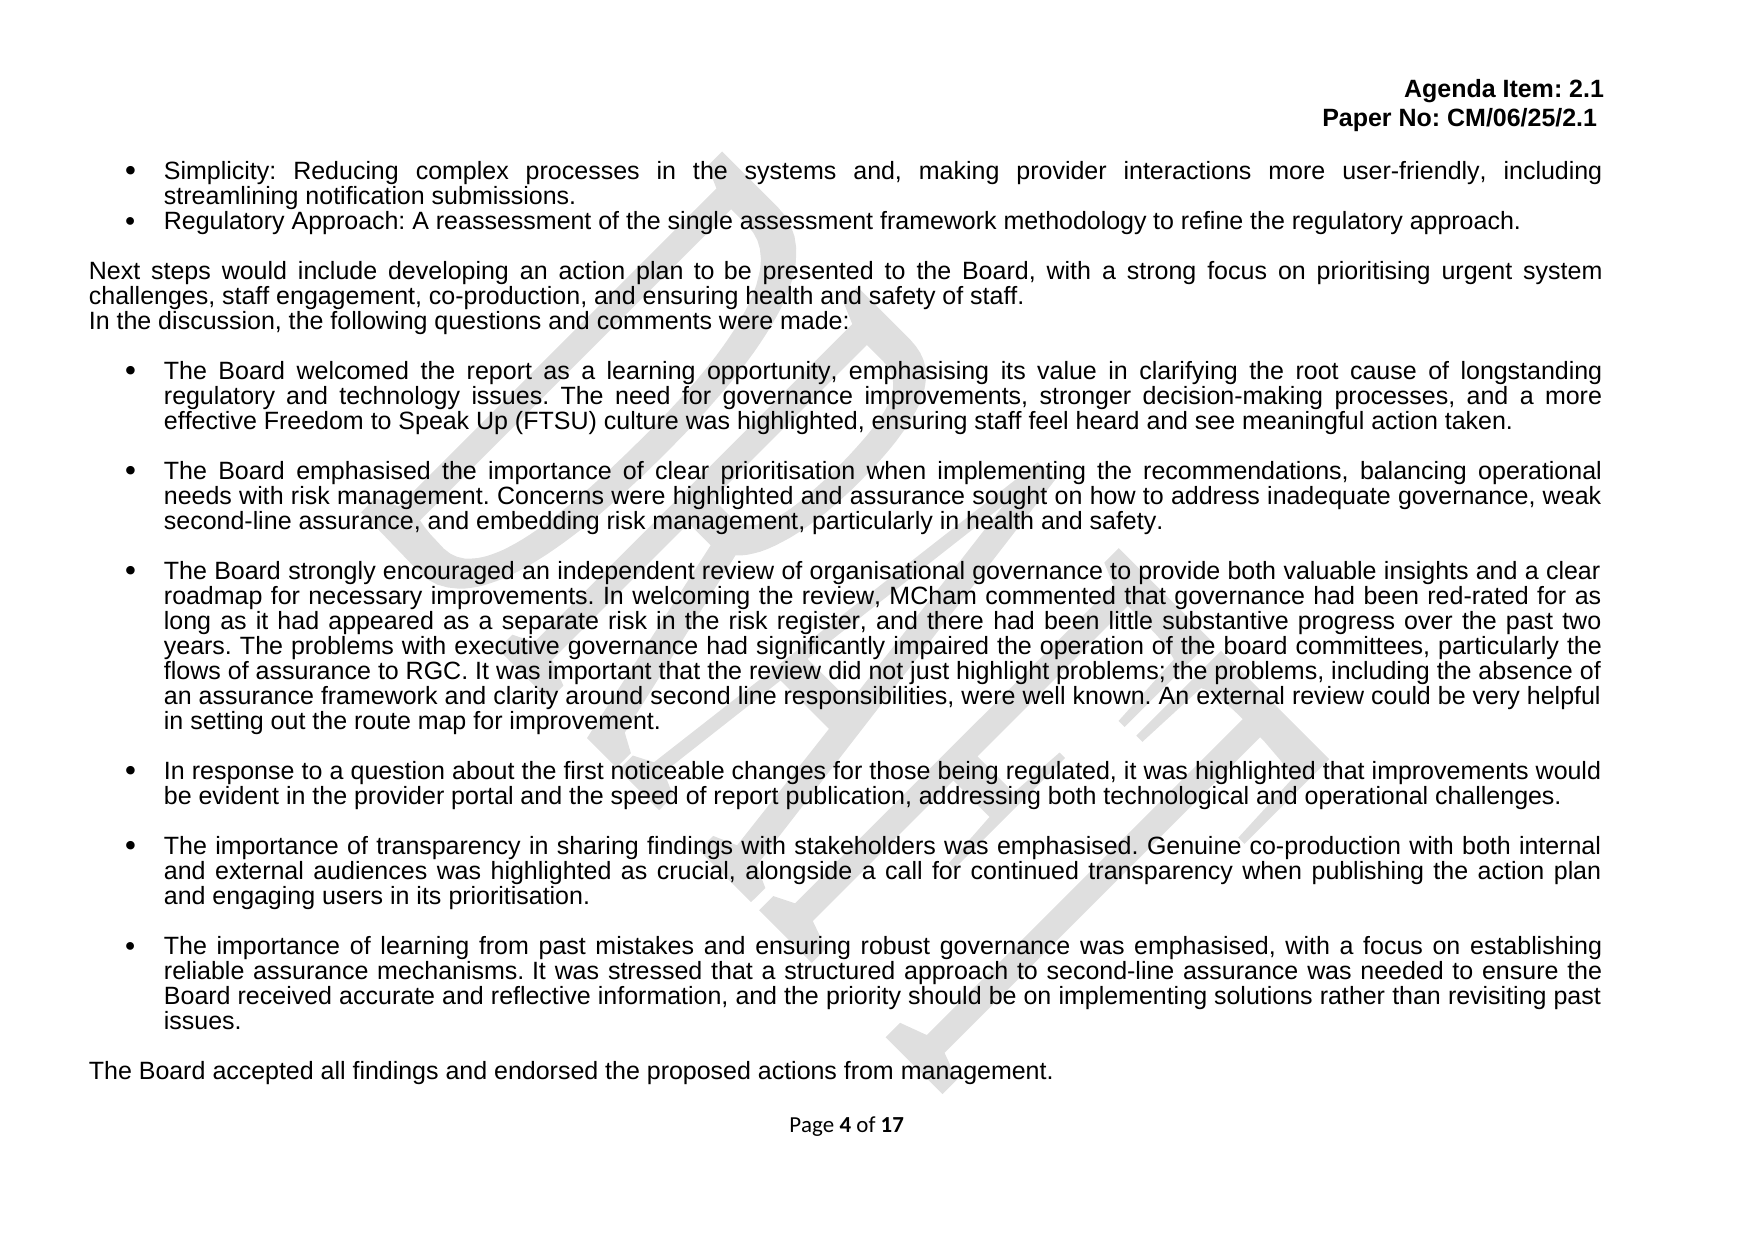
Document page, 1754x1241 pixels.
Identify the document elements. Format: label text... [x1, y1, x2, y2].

list The Board welcomed the report as a learning opportunity, emphasising its value in clarifying the root cause of longstanding regulatory and technology issues. The need for governance improvements, stronger decision-making processes, and a more effective Freedom to Speak Up (FTSU) culture was highlighted, ensuring staff feel heard and see meaningful action taken. [507, 360, 712, 435]
list The Board strongly encouraged an independent review of organisational governance to provide both valuable insights and a clear roadmap for necessary improvements. In welcoming the review, MCham commented that governance had been red-rated for as long as it had appeared as a separate risk in the risk register, and there had been little substantive progress over the past two years. The problems with executive governance had significantly impaired the operation of the board committees, particularly the flows of assurance to RGC. It was important that the review did not just highlight problems; the problems, including the absence of an assurance framework and clarity around second line responsibilities, were well known. An external review could be very helpful in setting out the route map for improvement. [626, 560, 911, 735]
list Simplicity: Reducing complex processes in the systems and, making provider interactions more user-friendly, including streamlining notification submissions. [732, 160, 1604, 210]
list Regulatory Approach: A reassessment of the single assessment framework methodology to refine the regulatory approach. [126, 210, 693, 235]
list In response to a question about the first noticeable changes for those being regulated, it was highlighted that improvements would be evident in the provider portal and the speed of report publication, addressing both technological and operational challenges. [1015, 760, 1200, 810]
list The Board welcomed the report as a learning opportunity, emphasising its value in clarifying the root cause of longstanding regulatory and technology issues. The need for governance improvements, stronger decision-making processes, and a more effective Freedom to Speak Up (FTSU) culture was highlighted, ensuring staff feel heard and see meaningful action taken. [778, 360, 893, 435]
list The importance of learning from past mistakes and ensuring robust governance was emphasised, with a focus on establishing reliable assurance mechanisms. It was stressed that a structured approach to second-line assurance was needed to ensure the Board received accurate and reflective information, and the priority should be on implementing solutions rather than revisiting past issues. [126, 935, 1025, 1035]
text In the discussion, the following questions and comments were made: [607, 310, 745, 335]
list The importance of transparency in sharing findings with stakeholders was emphasised. Genuine co-production with both internal and external audiences was highlighted as crucial, alongside a call for continued transparency when publishing the action plan and engaging users in its prioritisation. [126, 835, 862, 910]
text In the discussion, the following questions and comments were made: [767, 310, 851, 335]
list The importance of transparency in sharing findings with stakeholders was emphasised. Genuine co-production with both internal and external audiences was highlighted as crucial, alongside a call for continued transparency when publishing the action plan and engaging users in its prioritisation. [1089, 835, 1604, 910]
list In response to a question about the first noticeable changes for those being regulated, it was highlighted that improvements would be evident in the provider portal and the speed of report publication, addressing both technological and operational challenges. [801, 760, 937, 810]
text The Board accepted all findings and endorsed the proposed actions from management. [949, 1060, 1604, 1085]
list In response to a question about the first noticeable changes for those being regulated, it was highlighted that improvements would be evident in the provider portal and the speed of report publication, addressing both technological and operational challenges. [1280, 760, 1604, 810]
list The Board emphasised the importance of clear prioritisation when implementing the recommendations, balancing operational needs with risk management. Concerns were highlighted and assurance sought on how to address inadequate governance, weak second-line assurance, and embedding risk management, particularly in health and safety. [421, 460, 618, 535]
text The Board accepted all findings and endorsed the proposed actions from management. [89, 1060, 932, 1085]
list The Board emphasised the importance of clear prioritisation when implementing the recommendations, balancing operational needs with risk management. Concerns were highlighted and assurance sought on how to address inadequate governance, weak second-line assurance, and embedding risk management, particularly in health and safety. [576, 460, 715, 535]
text Next steps would include developing an action plan to be presented to the Board, with a strong focus on prioritising urgent system challenges, staff engagement, co-production, and ensuring health and safety of staff. [632, 260, 760, 310]
list Simplicity: Reducing complex processes in the systems and, making provider interactions more user-friendly, including streamlining notification submissions. [126, 160, 715, 210]
list The Board emphasised the importance of clear prioritisation when implementing the recommendations, balancing operational needs with risk management. Concerns were highlighted and assurance sought on how to address inadequate governance, weak second-line assurance, and embedding risk management, particularly in health and safety. [797, 460, 1604, 535]
list The Board strongly encouraged an independent review of organisational governance to provide both valuable insights and a clear roadmap for necessary improvements. In welcoming the review, MCham commented that governance had been red-rated for as long as it had appeared as a separate risk in the risk register, and there had been little substantive progress over the past two years. The problems with executive governance had significantly impaired the operation of the board committees, particularly the flows of assurance to RGC. It was important that the review did not just highlight problems; the problems, including the absence of an assurance framework and clarity around second line responsibilities, were well known. An external review could be very helpful in setting out the route map for improvement. [1000, 607, 1173, 735]
list Regulatory Approach: A reassessment of the single assessment framework methodology to refine the regulatory approach. [782, 210, 1604, 235]
list The Board welcomed the report as a learning opportunity, emphasising its value in clarifying the root cause of longstanding regulatory and technology issues. The need for governance improvements, stronger decision-making processes, and a more effective Freedom to Speak Up (FTSU) culture was highlighted, ensuring staff feel heard and see meaningful action taken. [126, 360, 543, 435]
list The importance of transparency in sharing findings with stakeholders was emphasised. Genuine co-production with both internal and external audiences was highlighted as crucial, alongside a call for continued transparency when publishing the action plan and engaging users in its prioritisation. [825, 835, 1125, 910]
list The importance of learning from past mistakes and ensuring robust governance was emphasised, with a focus on establishing reliable assurance mechanisms. It was stressed that a structured approach to second-line assurance was needed to ensure the Board received accurate and reflective information, and the priority should be on implementing solutions rather than revisiting past issues. [964, 935, 1604, 1035]
list The Board emphasised the importance of clear prioritisation when implementing the recommendations, balancing operational needs with risk management. Concerns were highlighted and assurance sought on how to address inadequate governance, weak second-line assurance, and embedding risk management, particularly in health and safety. [126, 460, 443, 535]
list The Board welcomed the report as a learning opportunity, emphasising its value in clarifying the root cause of longstanding regulatory and technology issues. The need for governance improvements, stronger decision-making processes, and a more effective Freedom to Speak Up (FTSU) culture was highlighted, ensuring staff feel heard and see meaningful action taken. [685, 360, 815, 435]
list In response to a question about the first noticeable changes for those being regulated, it was highlighted that improvements would be evident in the provider portal and the speed of report publication, addressing both technological and operational challenges. [126, 760, 657, 810]
list The Board strongly encouraged an independent review of organisational governance to provide both valuable insights and a clear roadmap for necessary improvements. In welcoming the review, MCham commented that governance had been red-rated for as long as it had appeared as a separate risk in the risk register, and there had been little substantive progress over the past two years. The problems with executive governance had significantly impaired the operation of the board committees, particularly the flows of assurance to RGC. It was important that the review did not just highlight problems; the problems, including the absence of an assurance framework and clarity around second line responsibilities, were well known. An external review could be very helpful in setting out the route map for improvement. [809, 560, 960, 698]
list In response to a question about the first noticeable changes for those being regulated, it was highlighted that improvements would be evident in the provider portal and the speed of report publication, addressing both technological and operational challenges. [661, 760, 803, 810]
list The Board strongly encouraged an independent review of organisational governance to provide both valuable insights and a clear roadmap for necessary improvements. In welcoming the review, MCham commented that governance had been red-rated for as long as it had appeared as a separate risk in the risk register, and there had been little substantive progress over the past two years. The problems with executive governance had significantly impaired the operation of the board committees, particularly the flows of assurance to RGC. It was important that the review did not just highlight problems; the problems, including the absence of an assurance framework and clarity around second line responsibilities, were well known. An external review could be very helpful in setting out the route map for improvement. [1132, 560, 1604, 735]
list The Board strongly encouraged an independent review of organisational governance to provide both valuable insights and a clear roadmap for necessary improvements. In welcoming the review, MCham commented that governance had been red-rated for as long as it had appeared as a separate risk in the risk register, and there had been little substantive progress over the past two years. The problems with executive governance had significantly impaired the operation of the board committees, particularly the flows of assurance to RGC. It was important that the review did not just highlight problems; the problems, including the absence of an assurance framework and clarity around second line responsibilities, were well known. An external review could be very helpful in setting out the route map for improvement. [126, 560, 700, 735]
text Next steps would include developing an action plan to be presented to the Board, with a strong focus on prioritising urgent system challenges, staff engagement, co-production, and ensuring health and safety of staff. [89, 260, 643, 310]
text In the discussion, the following questions and comments were made: [882, 310, 1604, 335]
text Next steps would include developing an action plan to be presented to the Board, with a strong focus on prioritising urgent system challenges, staff engagement, co-production, and ensuring health and safety of staff. [781, 260, 1604, 310]
text In the discussion, the following questions and comments were made: [89, 310, 593, 335]
list The Board emphasised the importance of clear prioritisation when implementing the recommendations, balancing operational needs with risk management. Concerns were highlighted and assurance sought on how to address inadequate governance, weak second-line assurance, and embedding risk management, particularly in health and safety. [718, 460, 843, 524]
list The Board welcomed the report as a learning opportunity, emphasising its value in clarifying the root cause of longstanding regulatory and technology issues. The need for governance improvements, stronger decision-making processes, and a more effective Freedom to Speak Up (FTSU) culture was highlighted, ensuring staff feel heard and see meaningful action taken. [902, 360, 1604, 435]
list The Board strongly encouraged an independent review of organisational governance to provide both valuable insights and a clear roadmap for necessary improvements. In welcoming the review, MCham commented that governance had been red-rated for as long as it had appeared as a separate risk in the risk register, and there had been little substantive progress over the past two years. The problems with executive governance had significantly impaired the operation of the board committees, particularly the flows of assurance to RGC. It was important that the review did not just highlight problems; the problems, including the absence of an assurance framework and clarity around second line responsibilities, were well known. An external review could be very helpful in setting out the route map for improvement. [859, 560, 1112, 735]
